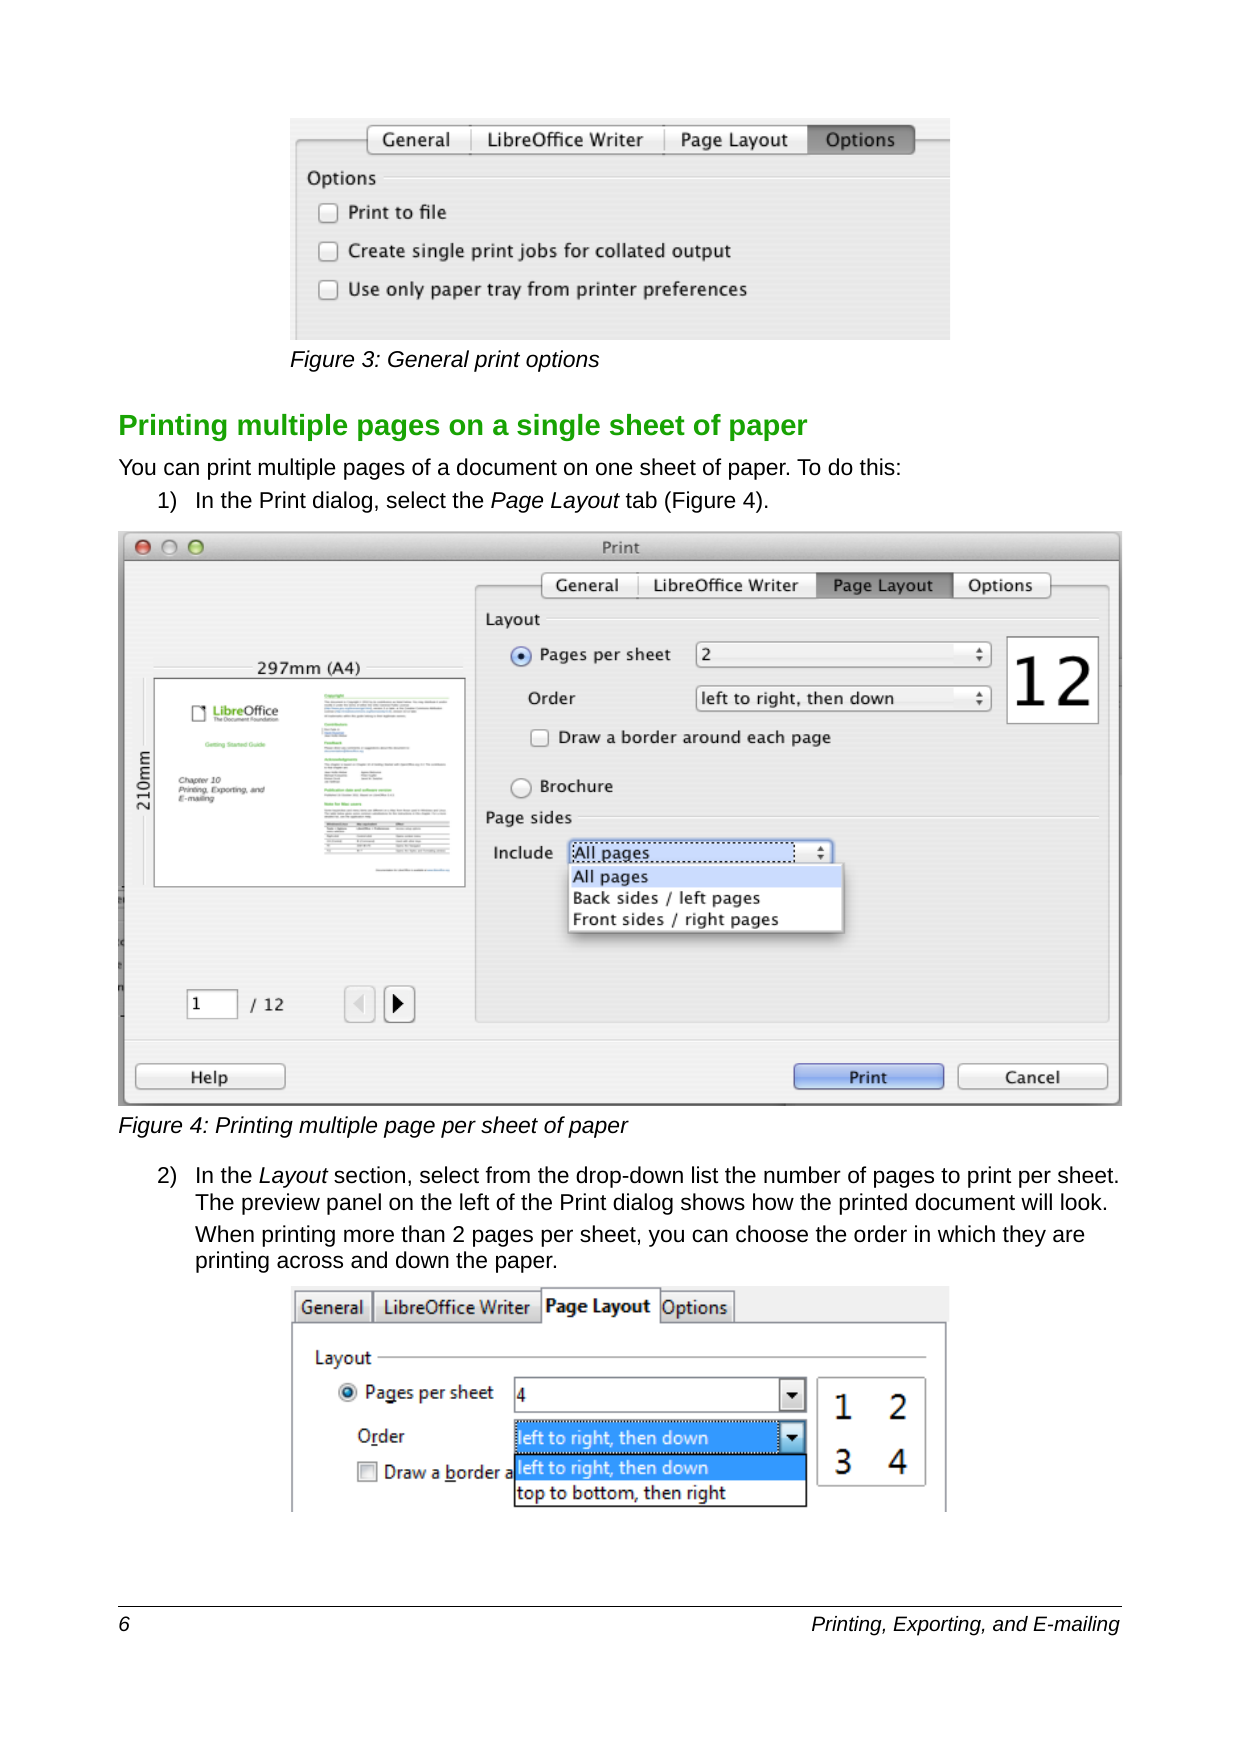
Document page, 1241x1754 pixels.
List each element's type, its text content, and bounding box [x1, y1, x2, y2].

text Figure 3: General print options [290, 346, 950, 372]
subtitle Printing multiple pages on a single sheet of paper [118, 408, 1122, 441]
list You can print multiple pages of a document on one sheet of paper. To do this: [118, 454, 1122, 480]
list In the Print dialog, select the Page Layout tab (Figure 4). [177, 487, 1122, 513]
picture [290, 1286, 950, 1512]
picture [118, 531, 1123, 1106]
text Figure 4: Printing multiple page per sheet of paper [118, 1112, 1122, 1138]
list When printing more than 2 pages per sheet, you can choose the order in which they are printing across and down the paper. [195, 1221, 1122, 1274]
picture [290, 118, 951, 340]
list In the Layout section, select from the drop-down list the number of pages to print per sheet. The preview panel on the left of the Print dialog shows how the printed document will look. [177, 1162, 1122, 1215]
